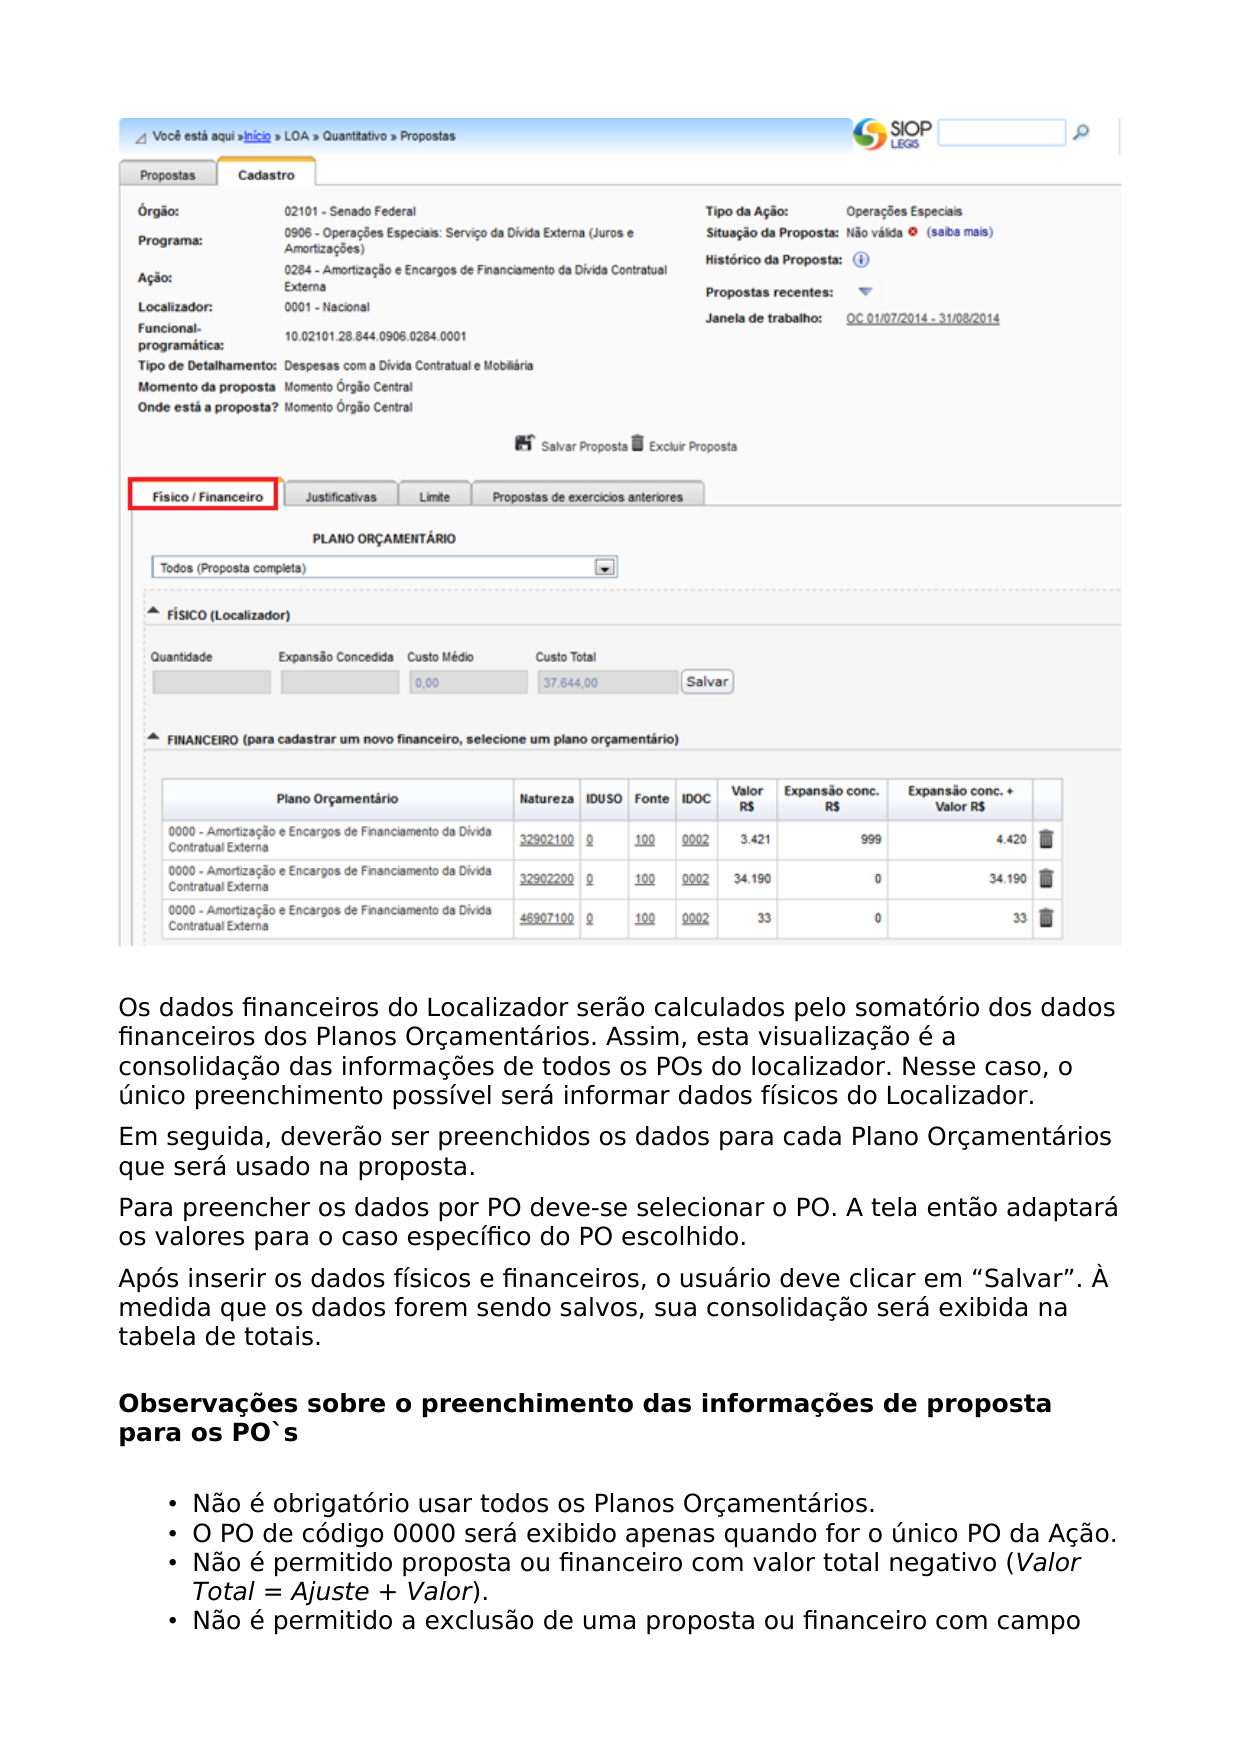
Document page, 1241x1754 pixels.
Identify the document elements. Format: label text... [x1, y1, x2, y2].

list Não é obrigatório usar todos os Planos Orçamentários. [177, 1489, 1122, 1519]
list O PO de código 0000 será exibido apenas quando for o único PO da Ação. [177, 1519, 1122, 1548]
subtitle Observações sobre o preenchimento das informações de proposta para os PO`s [118, 1389, 1122, 1448]
picture [118, 118, 1123, 952]
list Não é permitido a exclusão de uma proposta ou financeiro com campo [177, 1606, 1122, 1635]
list Não é permitido proposta ou financeiro com valor total negativo (Valor Total = Ajuste + Valor). [177, 1548, 1122, 1606]
text Em seguida, deverão ser preenchidos os dados para cada Plano Orçamentários que será usado na proposta. [118, 1123, 1122, 1181]
text Para preencher os dados por PO deve-se selecionar o PO. A tela então adaptará os valores para o caso específico do PO escolhido. [118, 1193, 1122, 1252]
text Após inserir os dados físicos e financeiros, o usuário deve clicar em “Salvar”. À medida que os dados forem sendo salvos, sua consolidação será exibida na tabela de totais. [118, 1264, 1122, 1352]
text Os dados financeiros do Localizador serão calculados pelo somatório dos dados financeiros dos Planos Orçamentários. Assim, esta visualização é a consolidação das informações de todos os POs do localizador. Nesse caso, o único preenchimento possível será informar dados físicos do Localizador. [118, 993, 1122, 1110]
